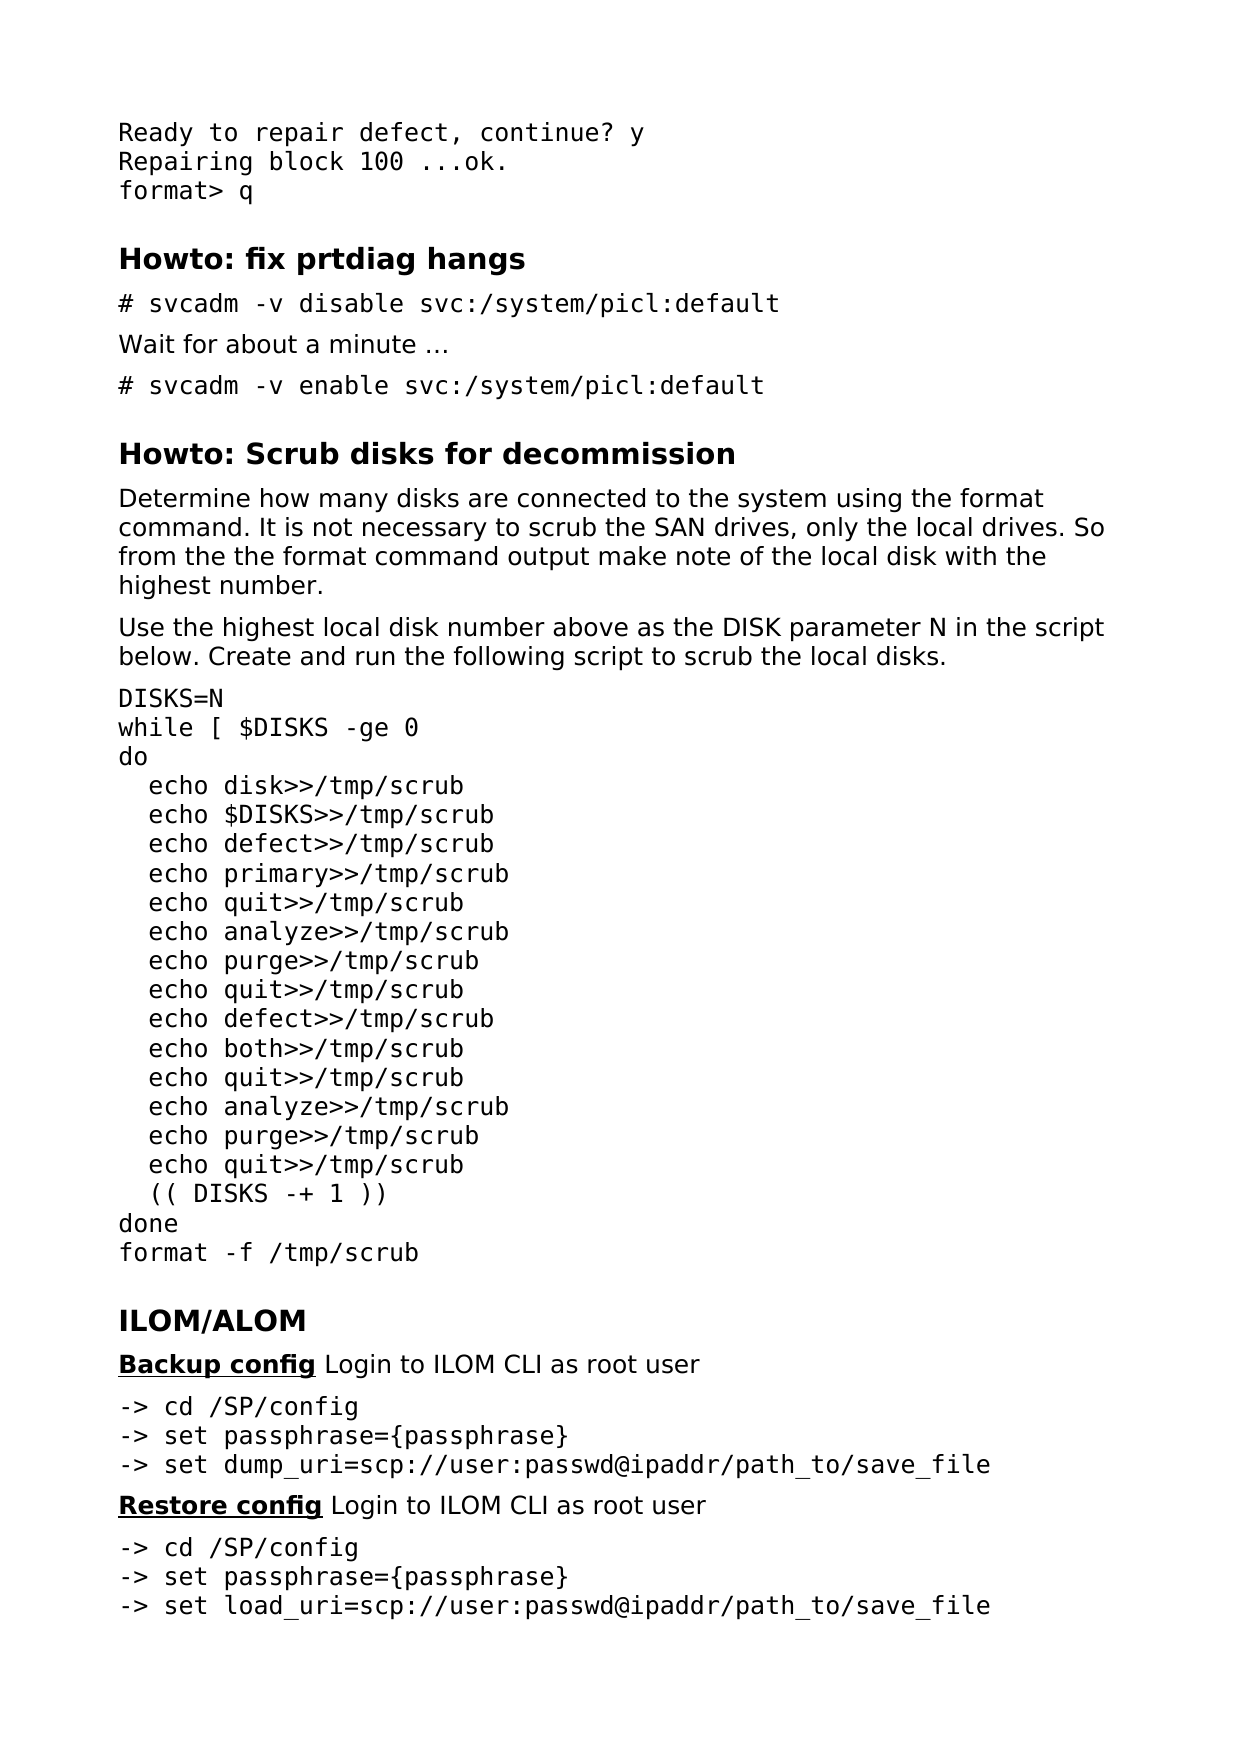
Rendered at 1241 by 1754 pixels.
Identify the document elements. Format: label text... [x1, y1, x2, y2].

text # svcadm -v disable svc:/system/picl:default [118, 289, 1122, 318]
text -> cd /SP/config -> set passphrase={passphrase} -> set load_uri=scp://user:passwd@ipaddr/path_to/save_file [118, 1533, 1122, 1621]
text Determine how many disks are connected to the system using the format command. It is not necessary to scrub the SAN drives, only the local drives. So from the the format command output make note of the local disk with the highest number. [118, 484, 1122, 601]
text Use the highest local disk number above as the DISK parameter N in the script below. Create and run the following script to scrub the local disks. [118, 613, 1122, 671]
subtitle Howto: Scrub disks for decommission [118, 437, 1122, 471]
subtitle Howto: fix prtdiag hangs [118, 242, 1122, 276]
text Restore config Login to ILOM CLI as root user [118, 1491, 1122, 1521]
text DISKS=N while [ $DISKS -ge 0 do echo disk>>/tmp/scrub echo $DISKS>>/tmp/scrub echo defect>>/tmp/scrub echo primary>>/tmp/scrub echo quit>>/tmp/scrub echo analyze>>/tmp/scrub echo purge>>/tmp/scrub echo quit>>/tmp/scrub echo defect>>/tmp/scrub echo both>>/tmp/scrub echo quit>>/tmp/scrub echo analyze>>/tmp/scrub echo purge>>/tmp/scrub echo quit>>/tmp/scrub (( DISKS -+ 1 )) done format -f /tmp/scrub [118, 684, 1122, 1267]
text Wait for about a minute … [118, 330, 1122, 359]
text Backup config Login to ILOM CLI as root user [118, 1350, 1122, 1379]
text Ready to repair defect, continue? y Repairing block 100 ...ok. format> q [118, 118, 1122, 206]
subtitle ILOM/ALOM [118, 1304, 1122, 1338]
text -> cd /SP/config -> set passphrase={passphrase} -> set dump_uri=scp://user:passwd@ipaddr/path_to/save_file [118, 1392, 1122, 1479]
text # svcadm -v enable svc:/system/picl:default [118, 371, 1122, 401]
